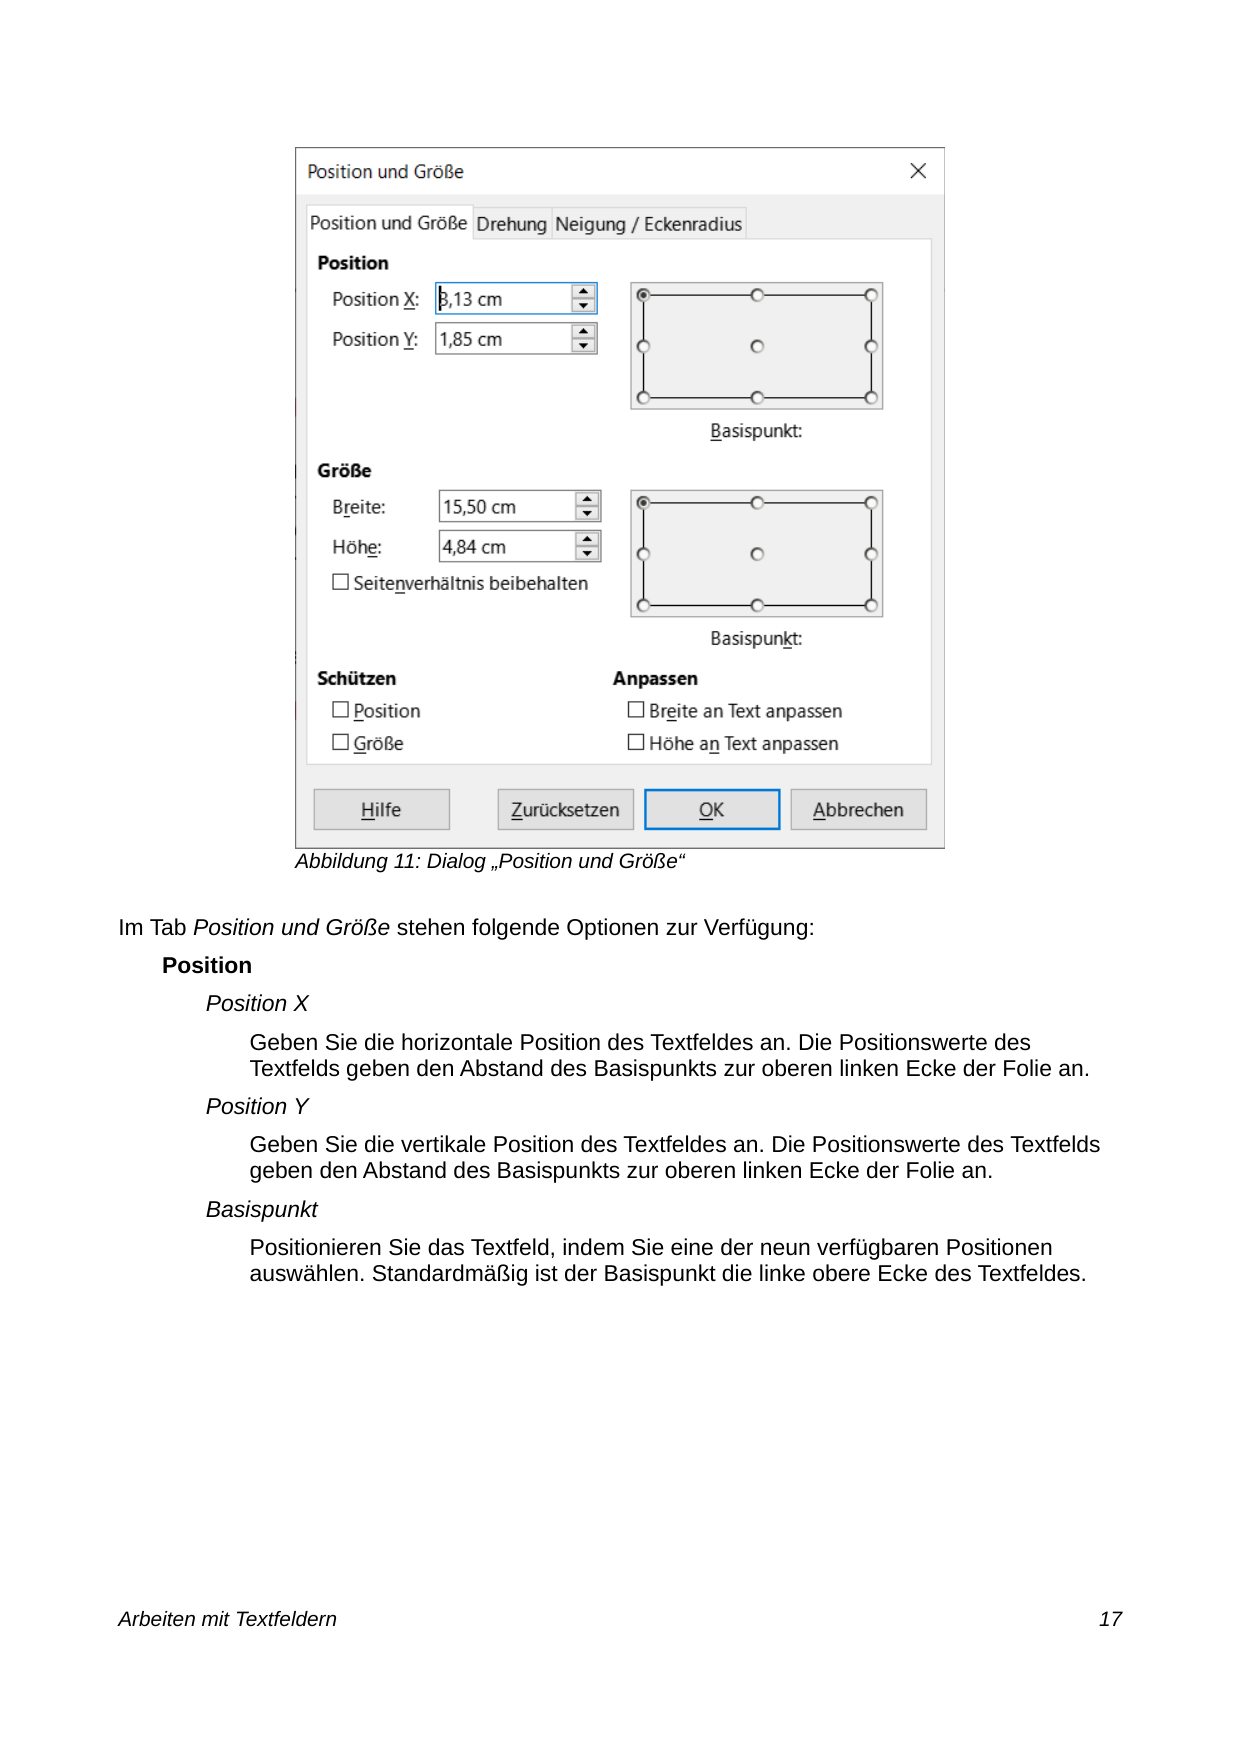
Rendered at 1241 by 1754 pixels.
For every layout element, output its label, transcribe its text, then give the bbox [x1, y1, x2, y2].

text Position Y [206, 1093, 1122, 1119]
text Geben Sie die vertikale Position des Textfeldes an. Die Positionswerte des Textfelds geben den Abstand des Basispunkts zur oberen linken Ecke der Folie an. [249, 1131, 1122, 1184]
text Im Tab Position und Größe stehen folgende Optionen zur Verfügung: [118, 914, 1122, 940]
picture [295, 147, 945, 849]
text Abbildung 11: Dialog „Position und Größe“ [295, 849, 945, 873]
text Position [162, 952, 1122, 978]
text Position X [206, 990, 1122, 1017]
text Geben Sie die horizontale Position des Textfeldes an. Die Positionswerte des Textfelds geben den Abstand des Basispunkts zur oberen linken Ecke der Folie an. [249, 1028, 1122, 1081]
text Basispunkt [206, 1196, 1122, 1222]
text Positionieren Sie das Textfeld, indem Sie eine der neun verfügbaren Positionen auswählen. Standardmäßig ist der Basispunkt die linke obere Ecke des Textfeldes. [249, 1234, 1122, 1286]
